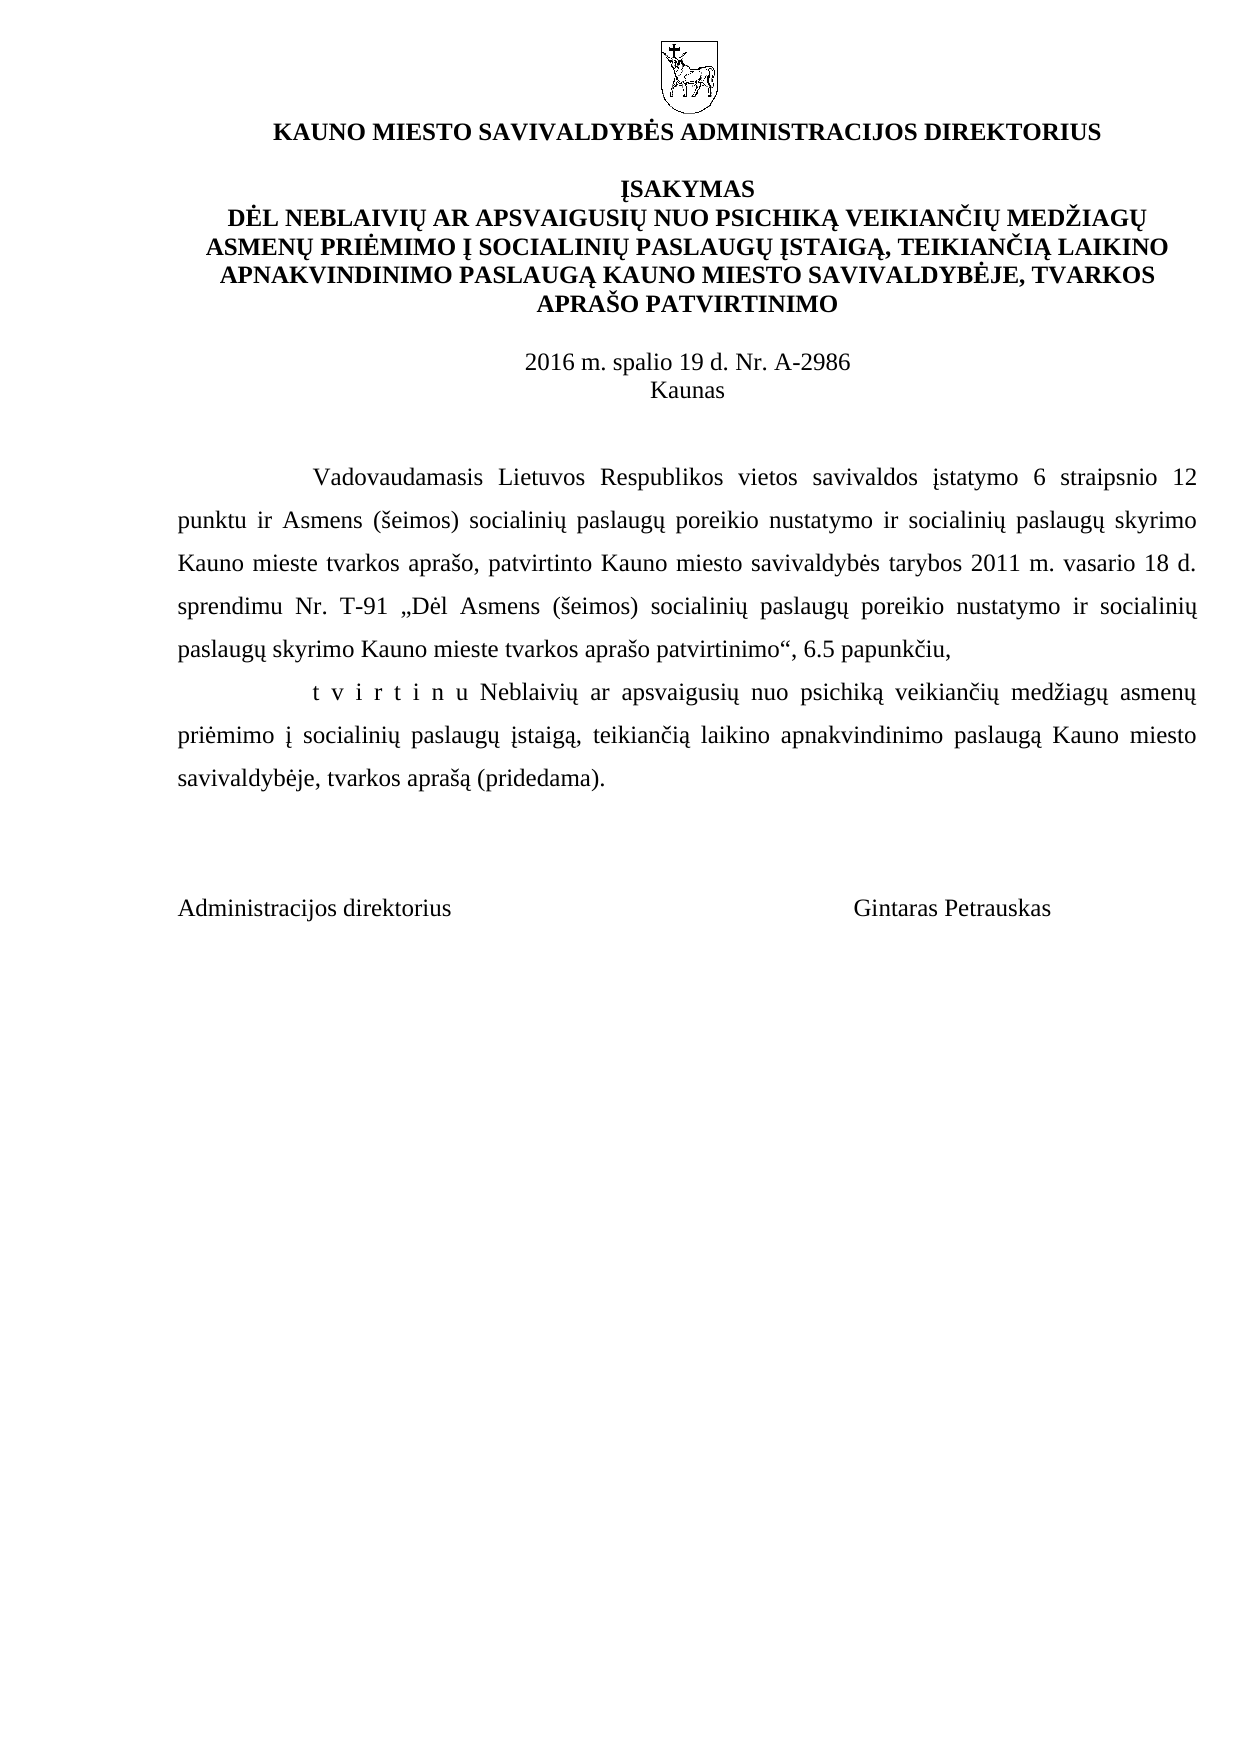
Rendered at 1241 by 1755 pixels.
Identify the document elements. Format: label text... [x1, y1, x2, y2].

text 2016 m. spalio 19 d. Nr. A-2986 [177, 347, 1198, 375]
text DĖL NEBLAIVIŲ AR APSVAIGUSIŲ NUO PSICHIKĄ VEIKIANČIŲ MEDŽIAGŲ ASMENŲ PRIĖMIMO Į SOCIALINIŲ PASLAUGŲ ĮSTAIGĄ, TEIKIANČIĄ LAIKINO APNAKVINDINIMO PASLAUGĄ KAUNO MIESTO SAVIVALDYBĖJE, TVARKOS APRAŠO PATVIRTINIMO [177, 203, 1198, 318]
text Vadovaudamasis Lietuvos Respublikos vietos savivaldos įstatymo 6 straipsnio 12 punktu ir Asmens (šeimos) socialinių paslaugų poreikio nustatymo ir socialinių paslaugų skyrimo Kauno mieste tvarkos aprašo, patvirtinto Kauno miesto savivaldybės tarybos 2011 m. vasario 18 d. sprendimu Nr. T-91 „Dėl Asmens (šeimos) socialinių paslaugų poreikio nustatymo ir socialinių paslaugų skyrimo Kauno mieste tvarkos aprašo patvirtinimo“, 6.5 papunkčiu, [177, 462, 1198, 663]
text KAUNO MIESTO SAVIVALDYBĖS ADMINISTRACIJOS DIREKTORIUS [177, 117, 1198, 145]
text Administracijos direktorius Gintaras Petrauskas [177, 893, 1198, 922]
text Kaunas [177, 375, 1198, 404]
text t v i r t i n u Neblaivių ar apsvaigusių nuo psichiką veikiančių medžiagų asmenų priėmimo į socialinių paslaugų įstaigą, teikiančią laikino apnakvindinimo paslaugą Kauno miesto savivaldybėje, tvarkos aprašą (pridedama). [177, 677, 1198, 792]
text ĮSAKYMAS [177, 174, 1198, 203]
